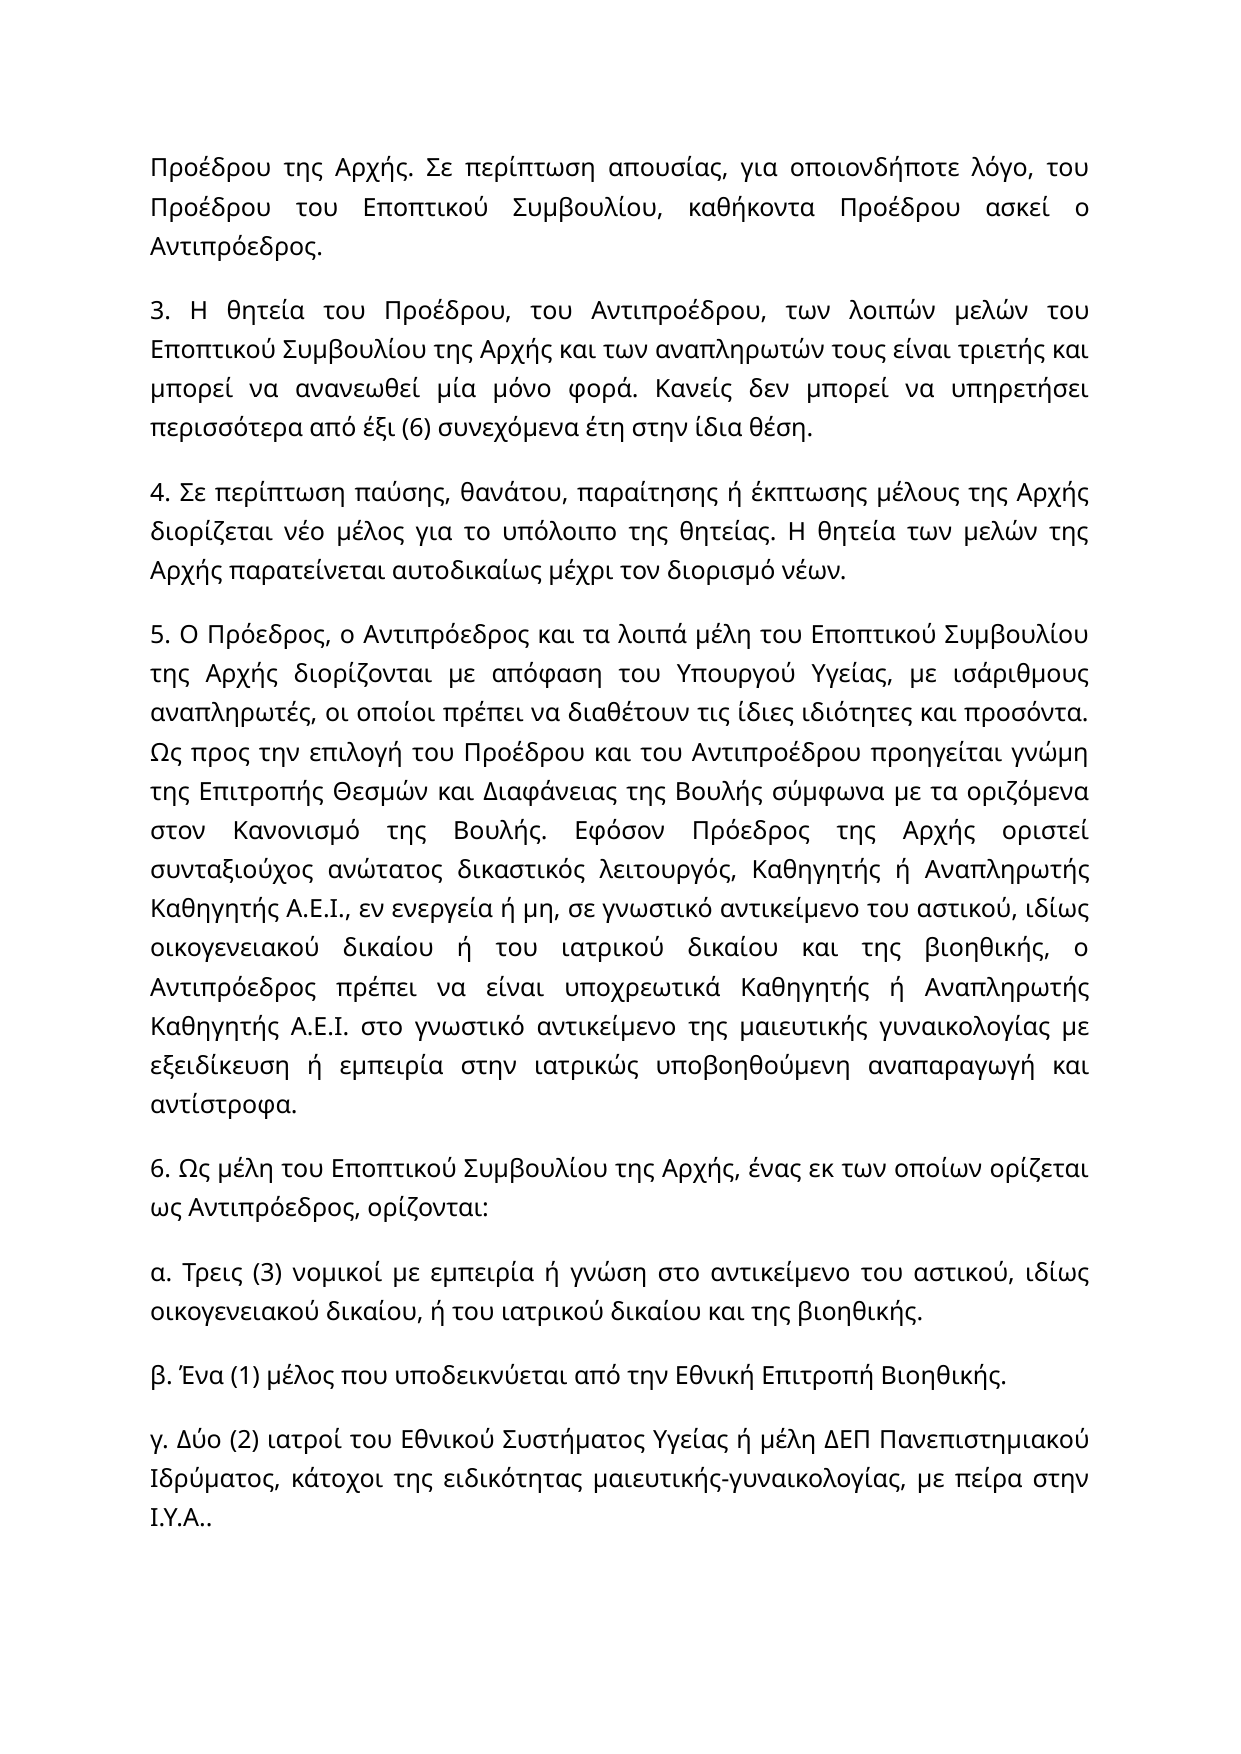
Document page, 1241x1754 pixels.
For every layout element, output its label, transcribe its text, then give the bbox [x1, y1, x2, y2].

text β. Ένα (1) μέλος που υποδεικνύεται από την Εθνική Επιτροπή Βιοηθικής. [150, 1357, 1090, 1392]
text 5. Ο Πρόεδρος, ο Αντιπρόεδρος και τα λοιπά μέλη του Εποπτικού Συμβουλίου της Αρχής διορίζονται με απόφαση του Υπουργού Υγείας, με ισάριθμους αναπληρωτές, οι οποίοι πρέπει να διαθέτουν τις ίδιες ιδιότητες και προσόντα. Ως προς την επιλογή του Προέδρου και του Αντιπροέδρου προηγείται γνώμη της Επιτροπής Θεσμών και Διαφάνειας της Βουλής σύμφωνα με τα οριζόμενα στον Κανονισμό της Βουλής. Εφόσον Πρόεδρος της Αρχής οριστεί συνταξιούχος ανώτατος δικαστικός λειτουργός, Καθηγητής ή Αναπληρωτής Καθηγητής Α.Ε.Ι., εν ενεργεία ή μη, σε γνωστικό αντικείμενο του αστικού, ιδίως οικογενειακού δικαίου ή του ιατρικού δικαίου και της βιοηθικής, ο Αντιπρόεδρος πρέπει να είναι υποχρεωτικά Καθηγητής ή Αναπληρωτής Καθηγητής Α.Ε.Ι. στο γνωστικό αντικείμενο της μαιευτικής γυναικολογίας με εξειδίκευση ή εμπειρία στην ιατρικώς υποβοηθούμενη αναπαραγωγή και αντίστροφα. [150, 617, 1090, 1121]
text Προέδρου της Αρχής. Σε περίπτωση απουσίας, για οποιονδήποτε λόγο, του Προέδρου του Εποπτικού Συμβουλίου, καθήκοντα Προέδρου ασκεί ο Αντιπρόεδρος. [150, 150, 1090, 262]
text γ. Δύο (2) ιατροί του Εθνικού Συστήματος Υγείας ή μέλη ΔΕΠ Πανεπιστημιακού Ιδρύματος, κάτοχοι της ειδικότητας μαιευτικής-γυναικολογίας, με πείρα στην Ι.Υ.Α.. [150, 1422, 1090, 1534]
text 4. Σε περίπτωση παύσης, θανάτου, παραίτησης ή έκπτωσης μέλους της Αρχής διορίζεται νέο μέλος για το υπόλοιπο της θητείας. Η θητεία των μελών της Αρχής παρατείνεται αυτοδικαίως μέχρι τον διορισμό νέων. [150, 474, 1090, 587]
text α. Τρεις (3) νομικοί με εμπειρία ή γνώση στο αντικείμενο του αστικού, ιδίως οικογενειακού δικαίου, ή του ιατρικού δικαίου και της βιοηθικής. [150, 1254, 1090, 1327]
text 6. Ως μέλη του Εποπτικού Συμβουλίου της Αρχής, ένας εκ των οποίων ορίζεται ως Αντιπρόεδρος, ορίζονται: [150, 1151, 1090, 1224]
text 3. Η θητεία του Προέδρου, του Αντιπροέδρου, των λοιπών μελών του Εποπτικού Συμβουλίου της Αρχής και των αναπληρωτών τους είναι τριετής και μπορεί να ανανεωθεί μία μόνο φορά. Κανείς δεν μπορεί να υπηρετήσει περισσότερα από έξι (6) συνεχόμενα έτη στην ίδια θέση. [150, 292, 1090, 444]
